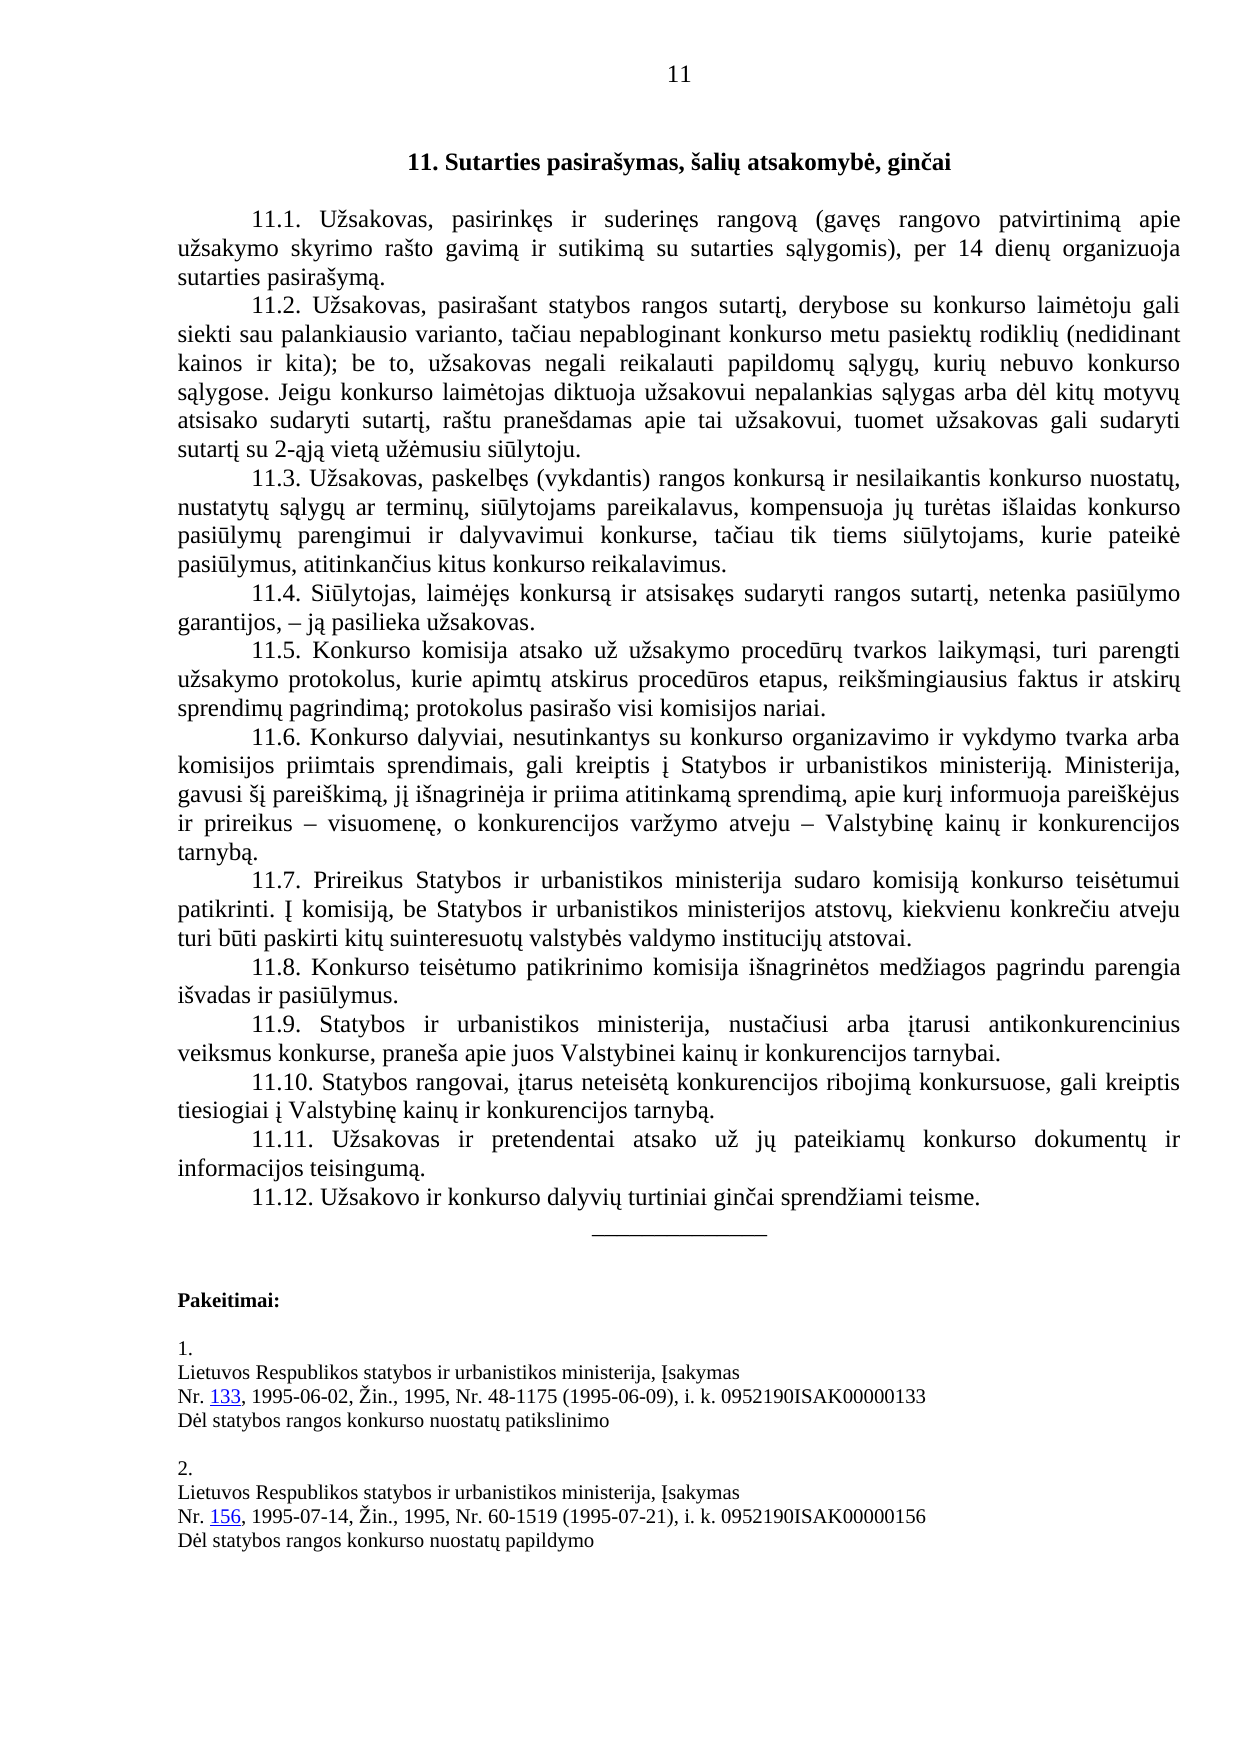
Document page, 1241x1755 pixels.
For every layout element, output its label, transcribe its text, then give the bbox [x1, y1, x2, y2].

text 11.12. Užsakovo ir konkurso dalyvių turtiniai ginčai sprendžiami teisme. [177, 1182, 1181, 1211]
text 11.5. Konkurso komisija atsako už užsakymo procedūrų tvarkos laikymąsi, turi parengti užsakymo protokolus, kurie apimtų atskirus procedūros etapus, reikšmingiausius faktus ir atskirų sprendimų pagrindimą; protokolus pasirašo visi komisijos nariai. [177, 636, 1181, 722]
text 1. [177, 1336, 1181, 1360]
text 11.3. Užsakovas, paskelbęs (vykdantis) rangos konkursą ir nesilaikantis konkurso nuostatų, nustatytų sąlygų ar terminų, siūlytojams pareikalavus, kompensuoja jų turėtas išlaidas konkurso pasiūlymų parengimui ir dalyvavimui konkurse, tačiau tik tiems siūlytojams, kurie pateikė pasiūlymus, atitinkančius kitus konkurso reikalavimus. [177, 463, 1181, 578]
text 11.10. Statybos rangovai, įtarus neteisėtą konkurencijos ribojimą konkursuose, gali kreiptis tiesiogiai į Valstybinę kainų ir konkurencijos tarnybą. [177, 1067, 1181, 1124]
text Nr. 133, 1995-06-02, Žin., 1995, Nr. 48-1175 (1995-06-09), i. k. 0952190ISAK00000133 [177, 1384, 1181, 1408]
text 11.8. Konkurso teisėtumo patikrinimo komisija išnagrinėtos medžiagos pagrindu parengia išvadas ir pasiūlymus. [177, 952, 1181, 1009]
text 11.7. Prireikus Statybos ir urbanistikos ministerija sudaro komisiją konkurso teisėtumui patikrinti. Į komisiją, be Statybos ir urbanistikos ministerijos atstovų, kiekvienu konkrečiu atveju turi būti paskirti kitų suinteresuotų valstybės valdymo institucijų atstovai. [177, 866, 1181, 952]
text 11.1. Užsakovas, pasirinkęs ir suderinęs rangovą (gavęs rangovo patvirtinimą apie užsakymo skyrimo rašto gavimą ir sutikimą su sutarties sąlygomis), per 14 dienų organizuoja sutarties pasirašymą. [177, 204, 1181, 291]
text 11.4. Siūlytojas, laimėjęs konkursą ir atsisakęs sudaryti rangos sutartį, netenka pasiūlymo garantijos, – ją pasilieka užsakovas. [177, 578, 1181, 636]
text 11.2. Užsakovas, pasirašant statybos rangos sutartį, derybose su konkurso laimėtoju gali siekti sau palankiausio varianto, tačiau nepabloginant konkurso metu pasiektų rodiklių (nedidinant kainos ir kita); be to, užsakovas negali reikalauti papildomų sąlygų, kurių nebuvo konkurso sąlygose. Jeigu konkurso laimėtojas diktuoja užsakovui nepalankias sąlygas arba dėl kitų motyvų atsisako sudaryti sutartį, raštu pranešdamas apie tai užsakovui, tuomet užsakovas gali sudaryti sutartį su 2-ąją vietą užėmusiu siūlytoju. [177, 291, 1181, 463]
text Dėl statybos rangos konkurso nuostatų patikslinimo [177, 1408, 1181, 1432]
text Nr. 156, 1995-07-14, Žin., 1995, Nr. 60-1519 (1995-07-21), i. k. 0952190ISAK00000156 [177, 1504, 1181, 1528]
text 11.11. Užsakovas ir pretendentai atsako už jų pateikiamų konkurso dokumentų ir informacijos teisingumą. [177, 1124, 1181, 1182]
text 11. Sutarties pasirašymas, šalių atsakomybė, ginčai [177, 147, 1181, 176]
text Pakeitimai: [177, 1287, 1181, 1312]
text 11.9. Statybos ir urbanistikos ministerija, nustačiusi arba įtarusi antikonkurencinius veiksmus konkurse, praneša apie juos Valstybinei kainų ir konkurencijos tarnybai. [177, 1009, 1181, 1067]
text ______________ [177, 1211, 1181, 1239]
text 11.6. Konkurso dalyviai, nesutinkantys su konkurso organizavimo ir vykdymo tvarka arba komisijos priimtais sprendimais, gali kreiptis į Statybos ir urbanistikos ministeriją. Ministerija, gavusi šį pareiškimą, jį išnagrinėja ir priima atitinkamą sprendimą, apie kurį informuoja pareiškėjus ir prireikus – visuomenę, o konkurencijos varžymo atveju – Valstybinę kainų ir konkurencijos tarnybą. [177, 722, 1181, 866]
text Lietuvos Respublikos statybos ir urbanistikos ministerija, Įsakymas [177, 1360, 1181, 1384]
text Dėl statybos rangos konkurso nuostatų papildymo [177, 1528, 1181, 1552]
text Lietuvos Respublikos statybos ir urbanistikos ministerija, Įsakymas [177, 1480, 1181, 1504]
text 2. [177, 1456, 1181, 1480]
